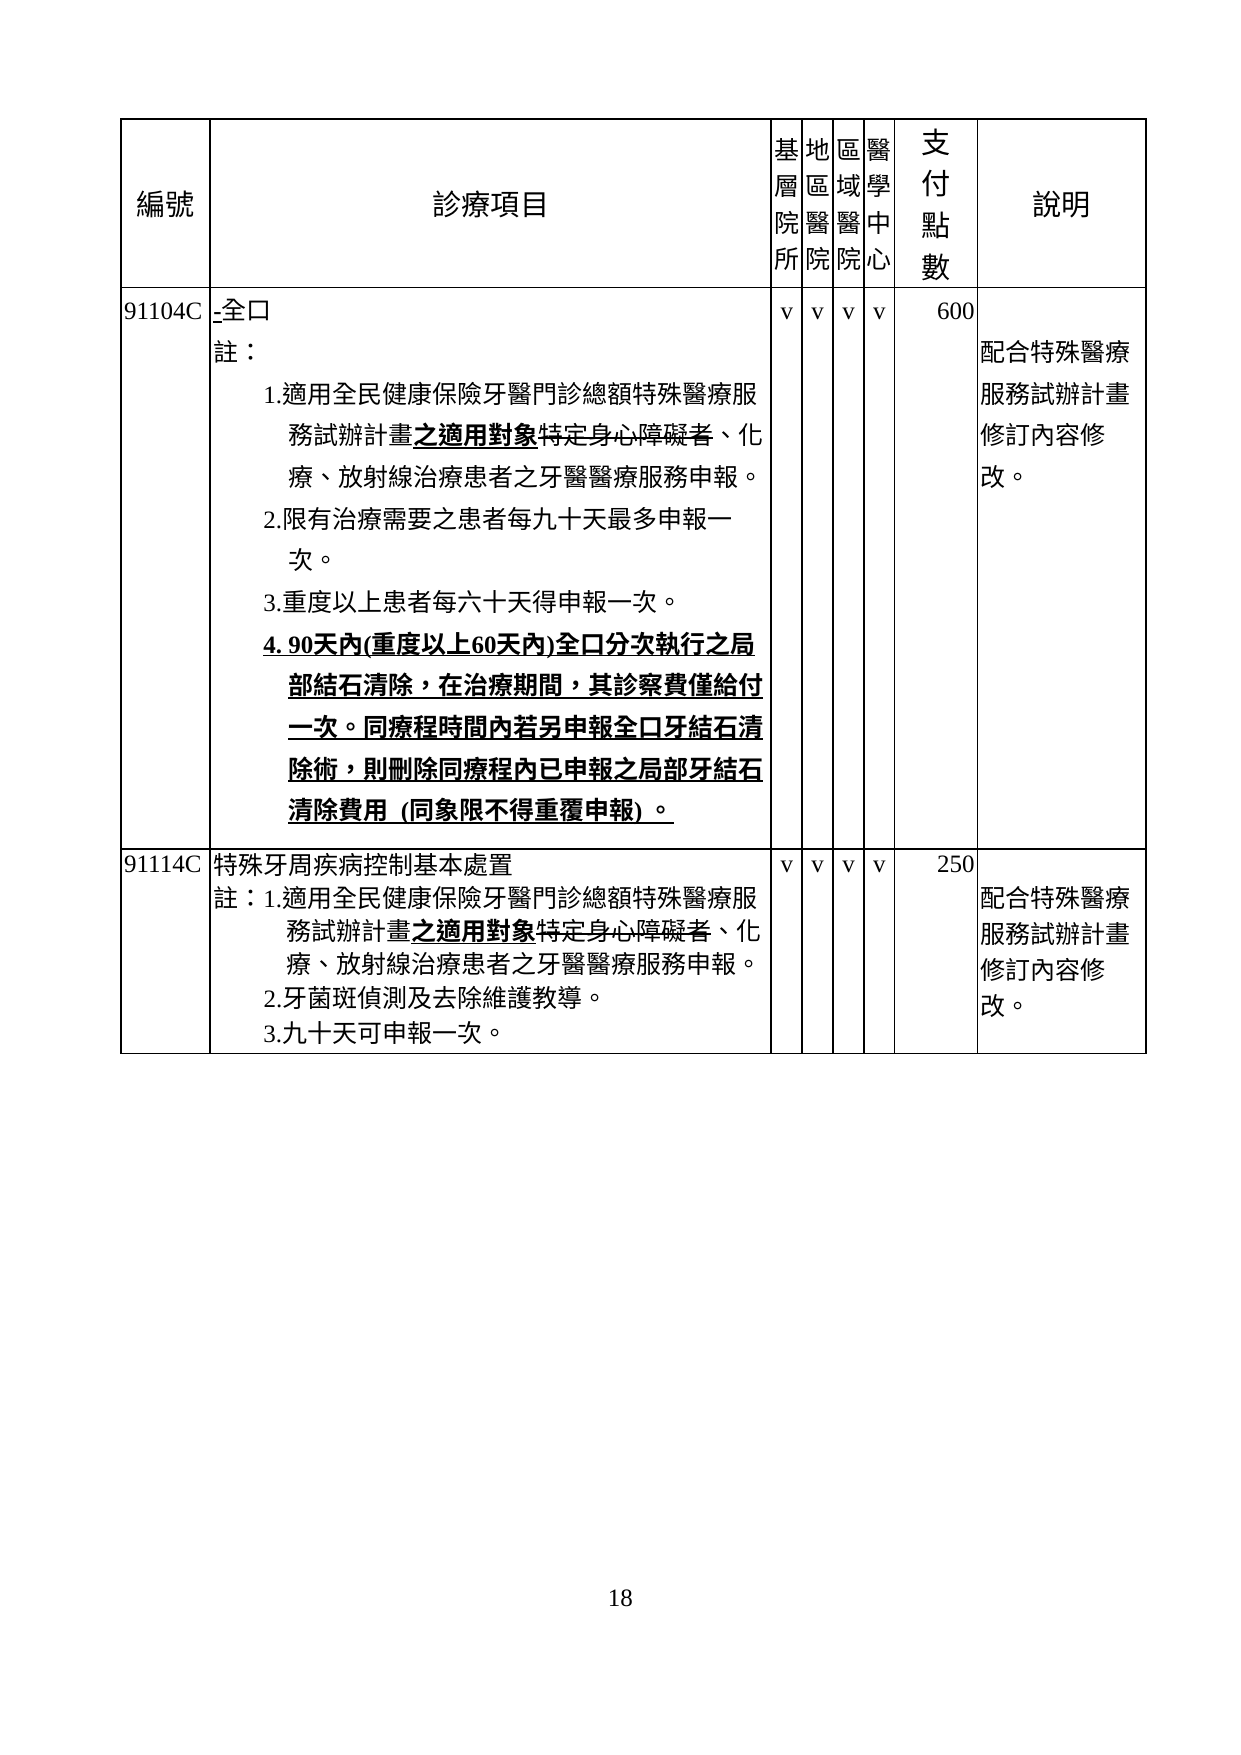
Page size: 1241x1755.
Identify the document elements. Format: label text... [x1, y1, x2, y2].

table_cell v [865, 288, 894, 848]
table_cell v [803, 288, 832, 848]
table_cell 配合特殊醫療服務試辦計畫修訂內容修改。 [978, 850, 1145, 1052]
table_cell 特殊牙周疾病控制基本處置 註：1.適用全民健康保險牙醫門診總額特殊醫療服務試辦計畫之適用對象特定身心障礙者、化療、放射線治療患者之牙醫醫療服務申報。 2.牙菌斑偵測及去除維護教導。 3.九十天可申報一次。 [211, 850, 770, 1052]
table_cell 250 [895, 850, 977, 1052]
table_cell 91114C [122, 850, 209, 1052]
table_cell v [772, 850, 801, 1052]
table_header 基 層 院 所 [772, 120, 801, 286]
table_cell 600 [895, 288, 977, 848]
table_cell -全口 註： 1.適用全民健康保險牙醫門診總額特殊醫療服務試辦計畫之適用對象特定身心障礙者、化療、放射線治療患者之牙醫醫療服務申報。 2.限有治療需要之患者每九十天最多申報一次。 3.重度以上患者每六十天得申報一次。 4. 90天內(重度以上60天內)全口分次執行之局部結石清除，在治療期間，其診察費僅給付一次。同療程時間內若另申報全口牙結石清除術，則刪除同療程內已申報之局部牙結石清除費用 (同象限不得重覆申報) 。 [211, 288, 770, 848]
table_header 說明 [978, 120, 1145, 286]
table_header 醫 學 中 心 [865, 120, 894, 286]
table_cell 91104C [122, 288, 209, 848]
table_cell v [803, 850, 832, 1052]
table_header 地 區 醫 院 [803, 120, 832, 286]
table_cell v [834, 850, 863, 1052]
table_header 診療項目 [211, 120, 770, 286]
table_cell v [834, 288, 863, 848]
table_cell 配合特殊醫療服務試辦計畫修訂內容修改。 [978, 288, 1145, 848]
table_header 支付點數 [895, 120, 977, 286]
table_header 編號 [122, 120, 209, 286]
table_cell v [865, 850, 894, 1052]
table_cell v [772, 288, 801, 848]
table_header 區 域 醫 院 [834, 120, 863, 286]
